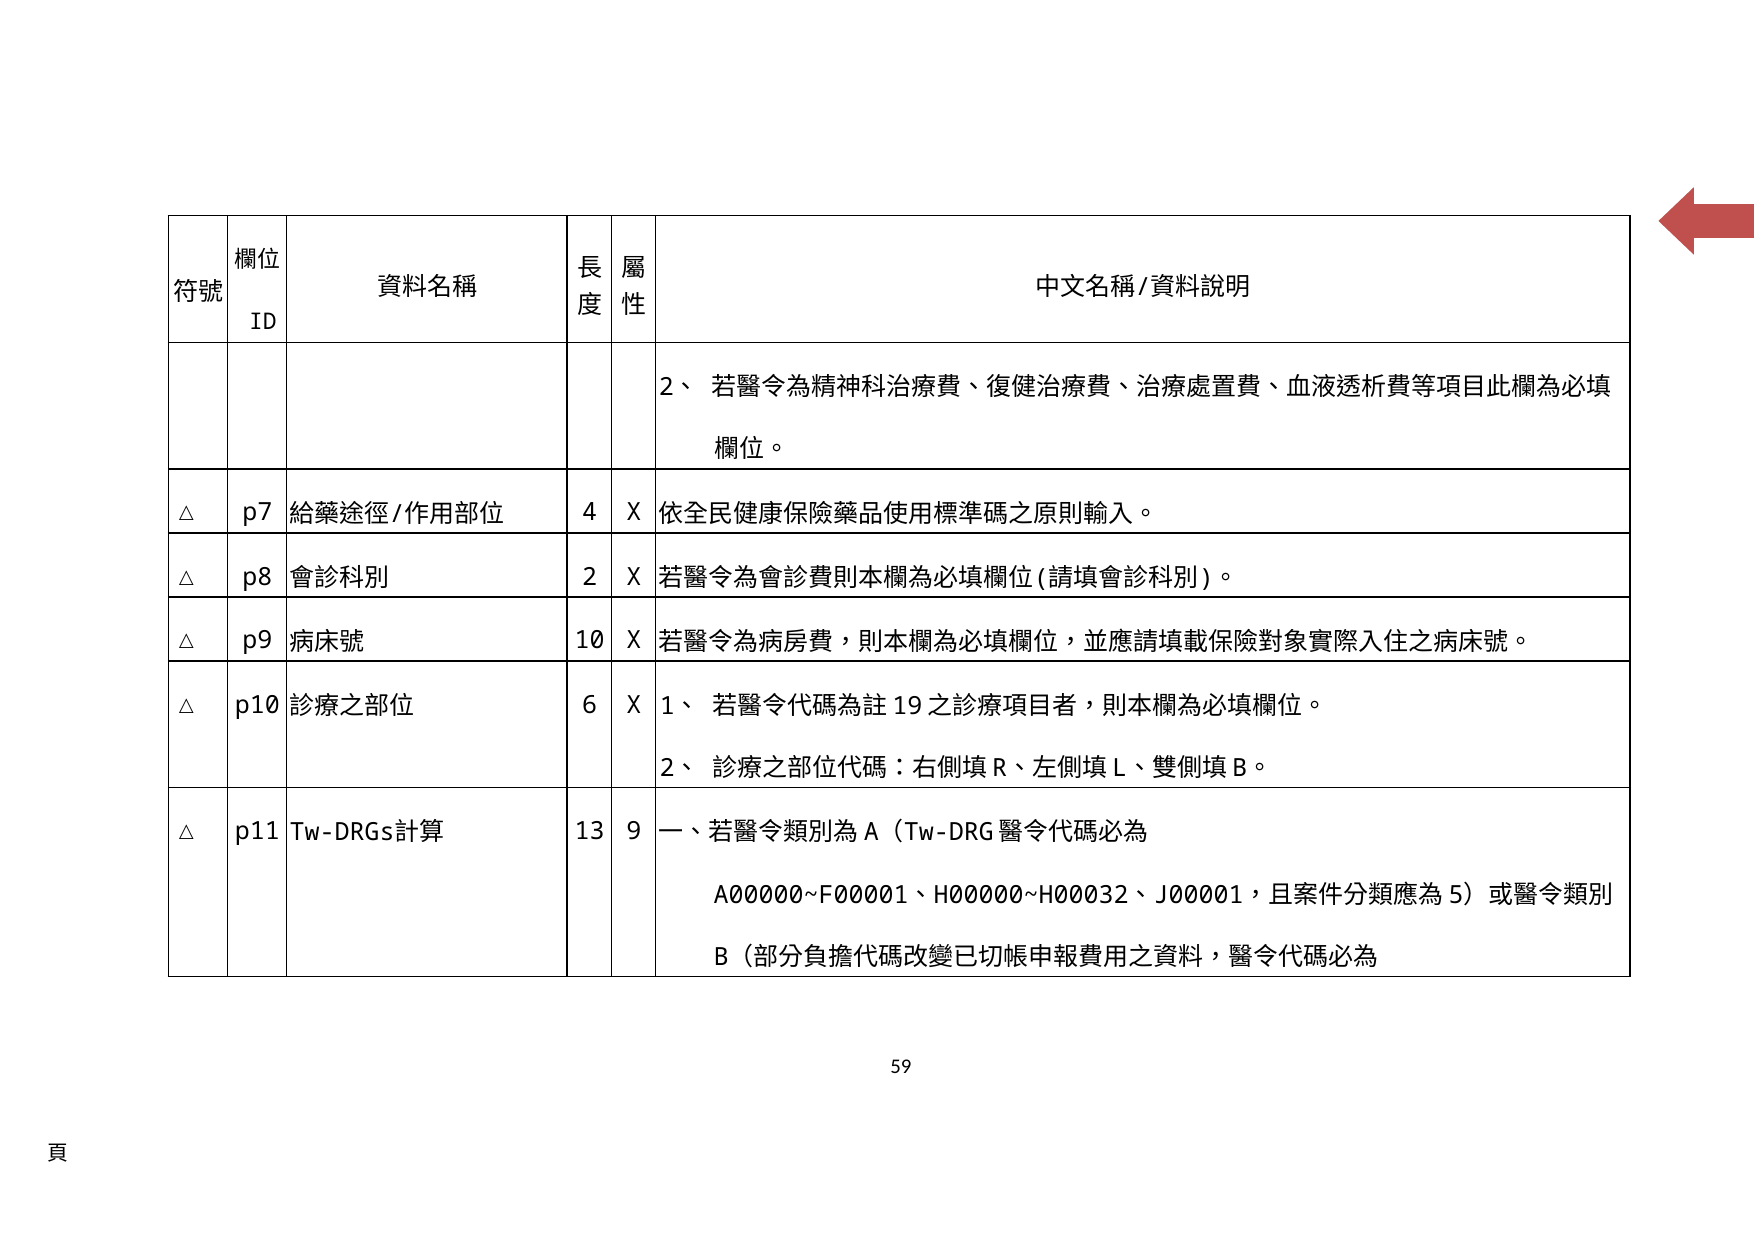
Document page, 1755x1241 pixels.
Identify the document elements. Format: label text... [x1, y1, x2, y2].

table_cell 一、若醫令類別為A（Tw-DRG醫令代碼必為A00000~F00001、H00000~H00032、J00001，且案件分類應為5）或醫令類別B（部分負擔代碼改變已切帳申報費用之資料，醫令代碼必為 [656, 788, 1629, 976]
table_cell △ [169, 788, 227, 976]
table_cell 診療之部位 [287, 662, 566, 787]
table_cell X [612, 598, 655, 660]
table_cell 會診科別 [287, 534, 566, 596]
table_header 欄位 ID [228, 216, 286, 341]
table_header 資料名稱 [287, 216, 566, 341]
table_cell 病床號 [287, 598, 566, 660]
table_cell 13 [568, 788, 611, 976]
table_cell 依全民健康保險藥品使用標準碼之原則輸入。 [656, 470, 1629, 532]
table_header 長度 [568, 216, 611, 341]
table_cell 9 [612, 788, 655, 976]
table_cell 4 [568, 470, 611, 532]
table_cell 若醫令為會診費則本欄為必填欄位(請填會診科別)。 [656, 534, 1629, 596]
table_cell △ [169, 662, 227, 787]
table_cell [568, 343, 611, 468]
table_cell [612, 343, 655, 468]
table_cell p10 [228, 662, 286, 787]
table_cell p7 [228, 470, 286, 532]
table_cell p11 [228, 788, 286, 976]
table_cell 若醫令為病房費，則本欄為必填欄位，並應請填載保險對象實際入住之病床號。 [656, 598, 1629, 660]
table_cell 給藥途徑/作用部位 [287, 470, 566, 532]
table_header 中文名稱/資料說明 [656, 216, 1629, 341]
table_cell 10 [568, 598, 611, 660]
table_cell △ [169, 470, 227, 532]
table_cell △ [169, 534, 227, 596]
table_cell 若醫令代碼為註19之診療項目者，則本欄為必填欄位。 診療之部位代碼：右側填R、左側填L、雙側填B。 [656, 662, 1629, 787]
table_cell [228, 343, 286, 468]
table_cell X [612, 662, 655, 787]
table_header 符號 [169, 216, 227, 341]
table_cell 2 [568, 534, 611, 596]
table_header 屬性 [612, 216, 655, 341]
table_cell 依全民健康保險藥品使用標準碼之原則輸入。 若醫令為精神科治療費、復健治療費、治療處置費、血液透析費等項目此欄為必填欄位。 [656, 343, 1629, 468]
table_cell p8 [228, 534, 286, 596]
table_cell X [612, 534, 655, 596]
table_cell 6 [568, 662, 611, 787]
table_cell p9 [228, 598, 286, 660]
table_cell [169, 343, 227, 468]
table_cell Tw-DRGs計算 [287, 788, 566, 976]
table_cell △ [169, 598, 227, 660]
table_cell [287, 343, 566, 468]
table_cell X [612, 470, 655, 532]
